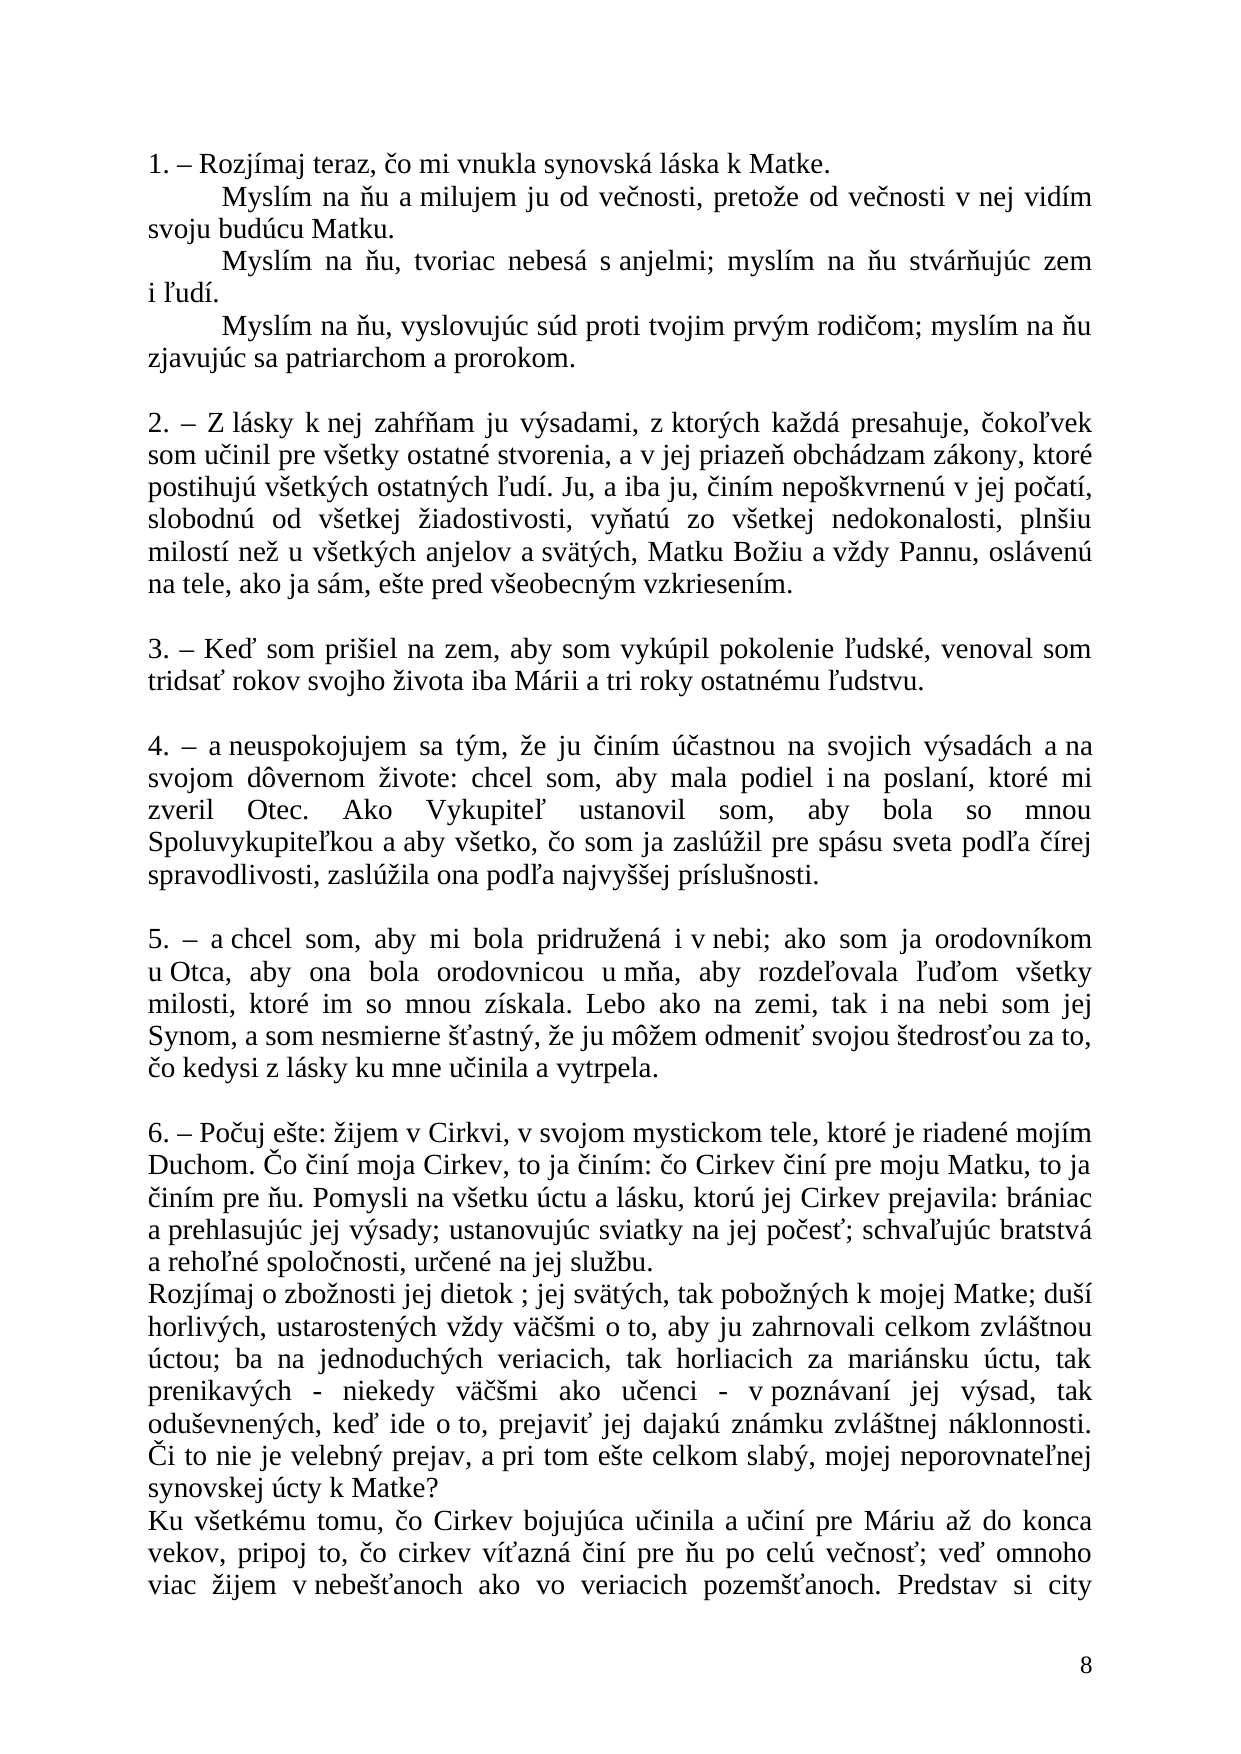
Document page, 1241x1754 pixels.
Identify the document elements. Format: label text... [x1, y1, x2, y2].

text 4. – a neuspokojujem sa tým, že ju činím účastnou na svojich výsadách a na svojom dôvernom živote: chcel som, aby mala podiel i na poslaní, ktoré mi zveril Otec. Ako Vykupiteľ ustanovil som, aby bola so mnou Spoluvykupiteľkou a aby všetko, čo som ja zaslúžil pre spásu sveta podľa čírej spravodlivosti, zaslúžila ona podľa najvyššej príslušnosti. [148, 729, 1092, 890]
text 6. – Počuj ešte: žijem v Cirkvi, v svojom mystickom tele, ktoré je riadené mojím Duchom. Čo činí moja Cirkev, to ja činím: čo Cirkev činí pre moju Matku, to ja činím pre ňu. Pomysli na všetku úctu a lásku, ktorú jej Cirkev prejavila: brániac a prehlasujúc jej výsady; ustanovujúc sviatky na jej počesť; schvaľujúc bratstvá a rehoľné spoločnosti, určené na jej službu. [148, 1116, 1092, 1278]
text Myslím na ňu, tvoriac nebesá s anjelmi; myslím na ňu stvárňujúc zem i ľudí. [148, 244, 1092, 309]
text 3. – Keď som prišiel na zem, aby som vykúpil pokolenie ľudské, venoval som tridsať rokov svojho života iba Márii a tri roky ostatnému ľudstvu. [148, 632, 1092, 697]
text 1. – Rozjímaj teraz, čo mi vnukla synovská láska k Matke. [148, 148, 1092, 180]
text Ku všetkému tomu, čo Cirkev bojujúca učinila a učiní pre Máriu až do konca vekov, pripoj to, čo cirkev víťazná činí pre ňu po celú večnosť; veď omnoho viac žijem v nebešťanoch ako vo veriacich pozemšťanoch. Predstav si city [148, 1504, 1092, 1601]
text 2. – Z lásky k nej zahŕňam ju výsadami, z ktorých každá presahuje, čokoľvek som učinil pre všetky ostatné stvorenia, a v jej priazeň obchádzam zákony, ktoré postihujú všetkých ostatných ľudí. Ju, a iba ju, činím nepoškvrnenú v jej počatí, slobodnú od všetkej žiadostivosti, vyňatú zo všetkej nedokonalosti, plnšiu milostí než u všetkých anjelov a svätých, Matku Božiu a vždy Pannu, oslávenú na tele, ako ja sám, ešte pred všeobecným vzkriesením. [148, 406, 1092, 600]
text 5. – a chcel som, aby mi bola pridružená i v nebi; ako som ja orodovníkom u Otca, aby ona bola orodovnicou u mňa, aby rozdeľovala ľuďom všetky milosti, ktoré im so mnou získala. Lebo ako na zemi, tak i na nebi som jej Synom, a som nesmierne šťastný, že ju môžem odmeniť svojou štedrosťou za to, čo kedysi z lásky ku mne učinila a vytrpela. [148, 923, 1092, 1084]
text Myslím na ňu, vyslovujúc súd proti tvojim prvým rodičom; myslím na ňu zjavujúc sa patriarchom a prorokom. [148, 309, 1092, 374]
text Myslím na ňu a milujem ju od večnosti, pretože od večnosti v nej vidím svoju budúcu Matku. [148, 180, 1092, 244]
text Rozjímaj o zbožnosti jej dietok ; jej svätých, tak pobožných k mojej Matke; duší horlivých, ustarostených vždy väčšmi o to, aby ju zahrnovali celkom zvláštnou úctou; ba na jednoduchých veriacich, tak horliacich za mariánsku úctu, tak prenikavých - niekedy väčšmi ako učenci - v poznávaní jej výsad, tak oduševnených, keď ide o to, prejaviť jej dajakú známku zvláštnej náklonnosti. Či to nie je velebný prejav, a pri tom ešte celkom slabý, mojej neporovnateľnej synovskej úcty k Matke? [148, 1278, 1092, 1504]
